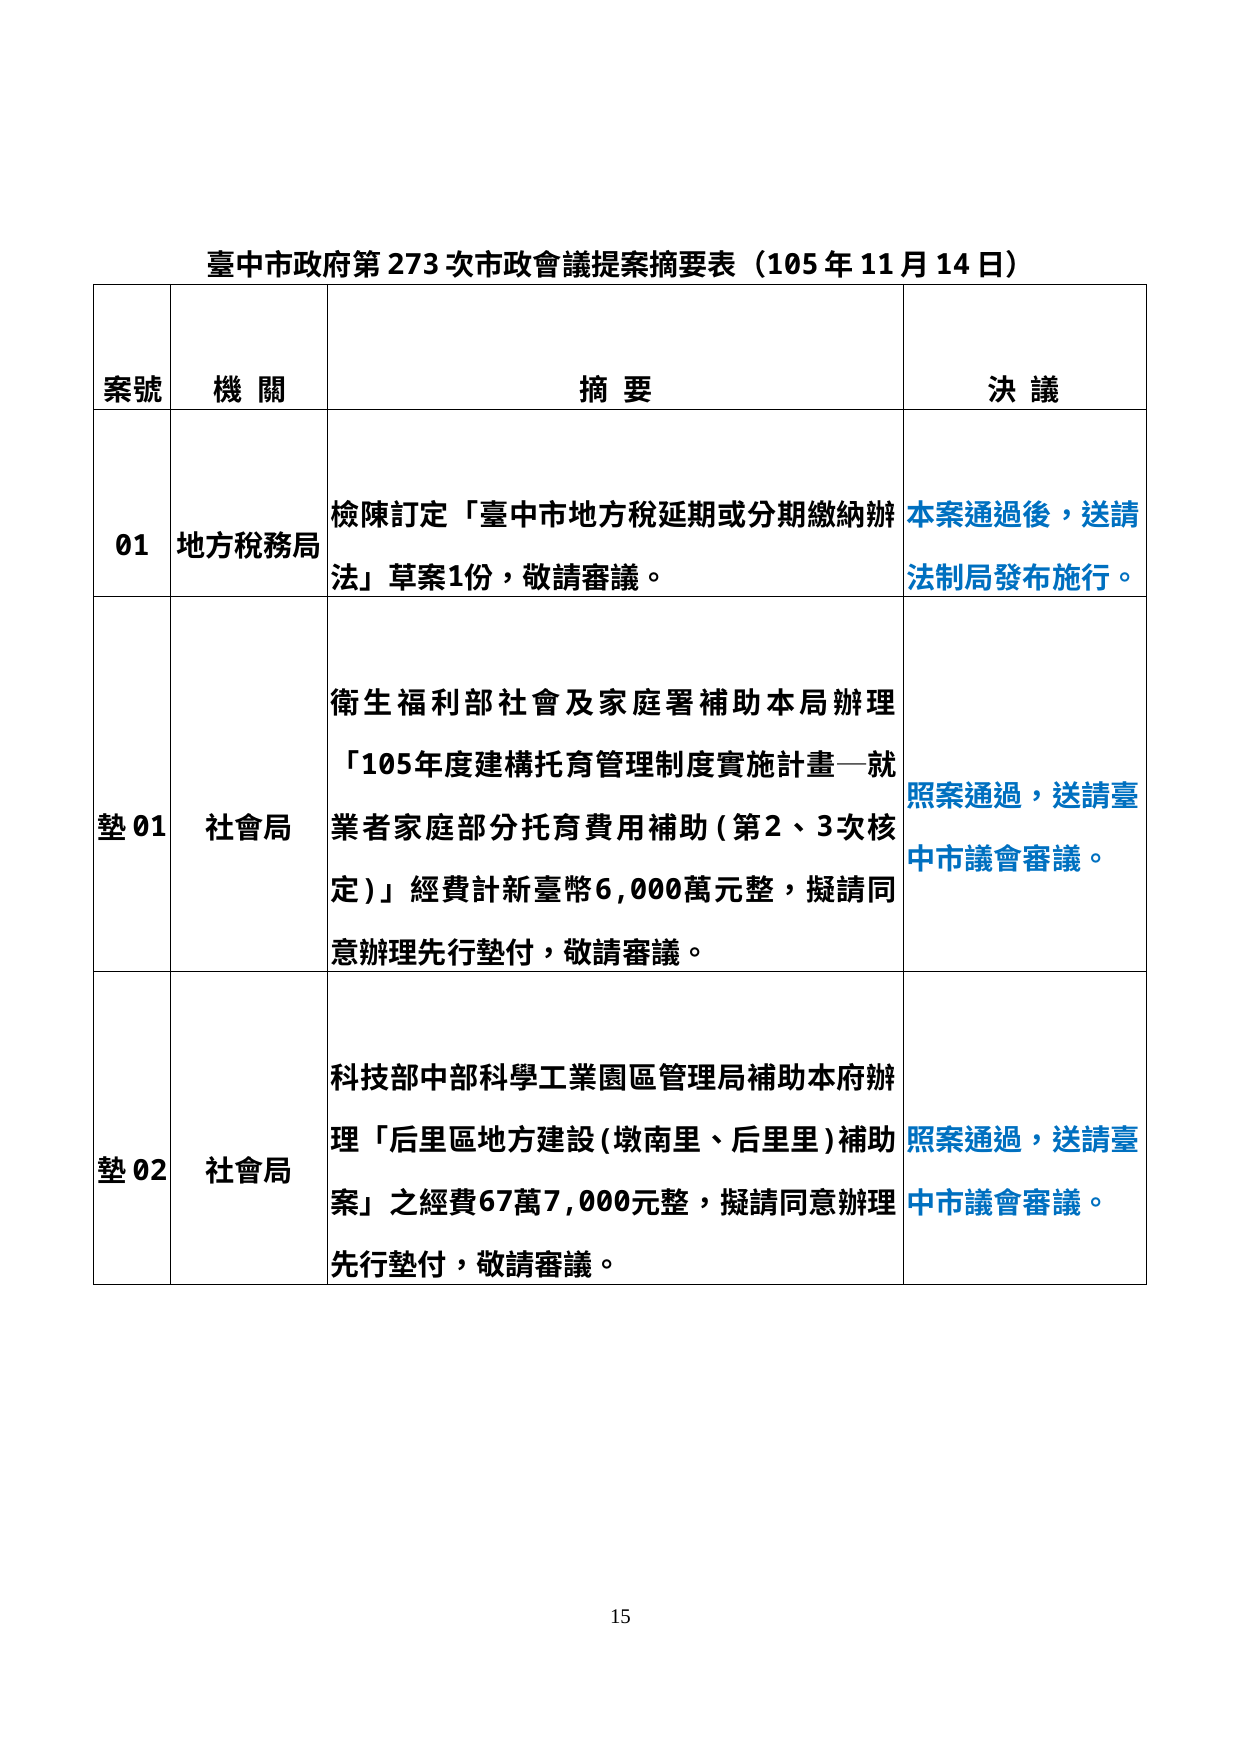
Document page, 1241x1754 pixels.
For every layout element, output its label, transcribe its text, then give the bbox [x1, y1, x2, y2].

table_cell 檢陳訂定「臺中市地方稅延期或分期繳納辦法」草案1份，敬請審議。 [328, 410, 903, 596]
table_cell 地方稅務局 [171, 410, 327, 596]
table_header 摘 要 [328, 285, 903, 409]
table_cell 01 [94, 410, 170, 596]
table_cell 科技部中部科學工業園區管理局補助本府辦理「后里區地方建設(墩南里、后里里)補助案」之經費67萬7,000元整，擬請同意辦理先行墊付，敬請審議。 [328, 972, 903, 1284]
table_header 決 議 [904, 285, 1146, 409]
table_cell 照案通過，送請臺中市議會審議。 [904, 972, 1146, 1284]
text 臺中市政府第273次市政會議提案摘要表（105年11月14日） [150, 221, 1090, 284]
table_cell 墊02 [94, 972, 170, 1284]
table_header 機 關 [171, 285, 327, 409]
table_cell 社會局 [171, 972, 327, 1284]
table_cell 本案通過後，送請法制局發布施行。 [904, 410, 1146, 596]
table_cell 照案通過，送請臺中市議會審議。 [904, 597, 1146, 971]
table_cell 衛生福利部社會及家庭署補助本局辦理「105年度建構托育管理制度實施計畫─就業者家庭部分托育費用補助(第2、3次核定)」經費計新臺幣6,000萬元整，擬請同意辦理先行墊付，敬請審議。 [328, 597, 903, 971]
table_header 案號 [94, 285, 170, 409]
table_cell 墊01 [94, 597, 170, 971]
table_cell 社會局 [171, 597, 327, 971]
